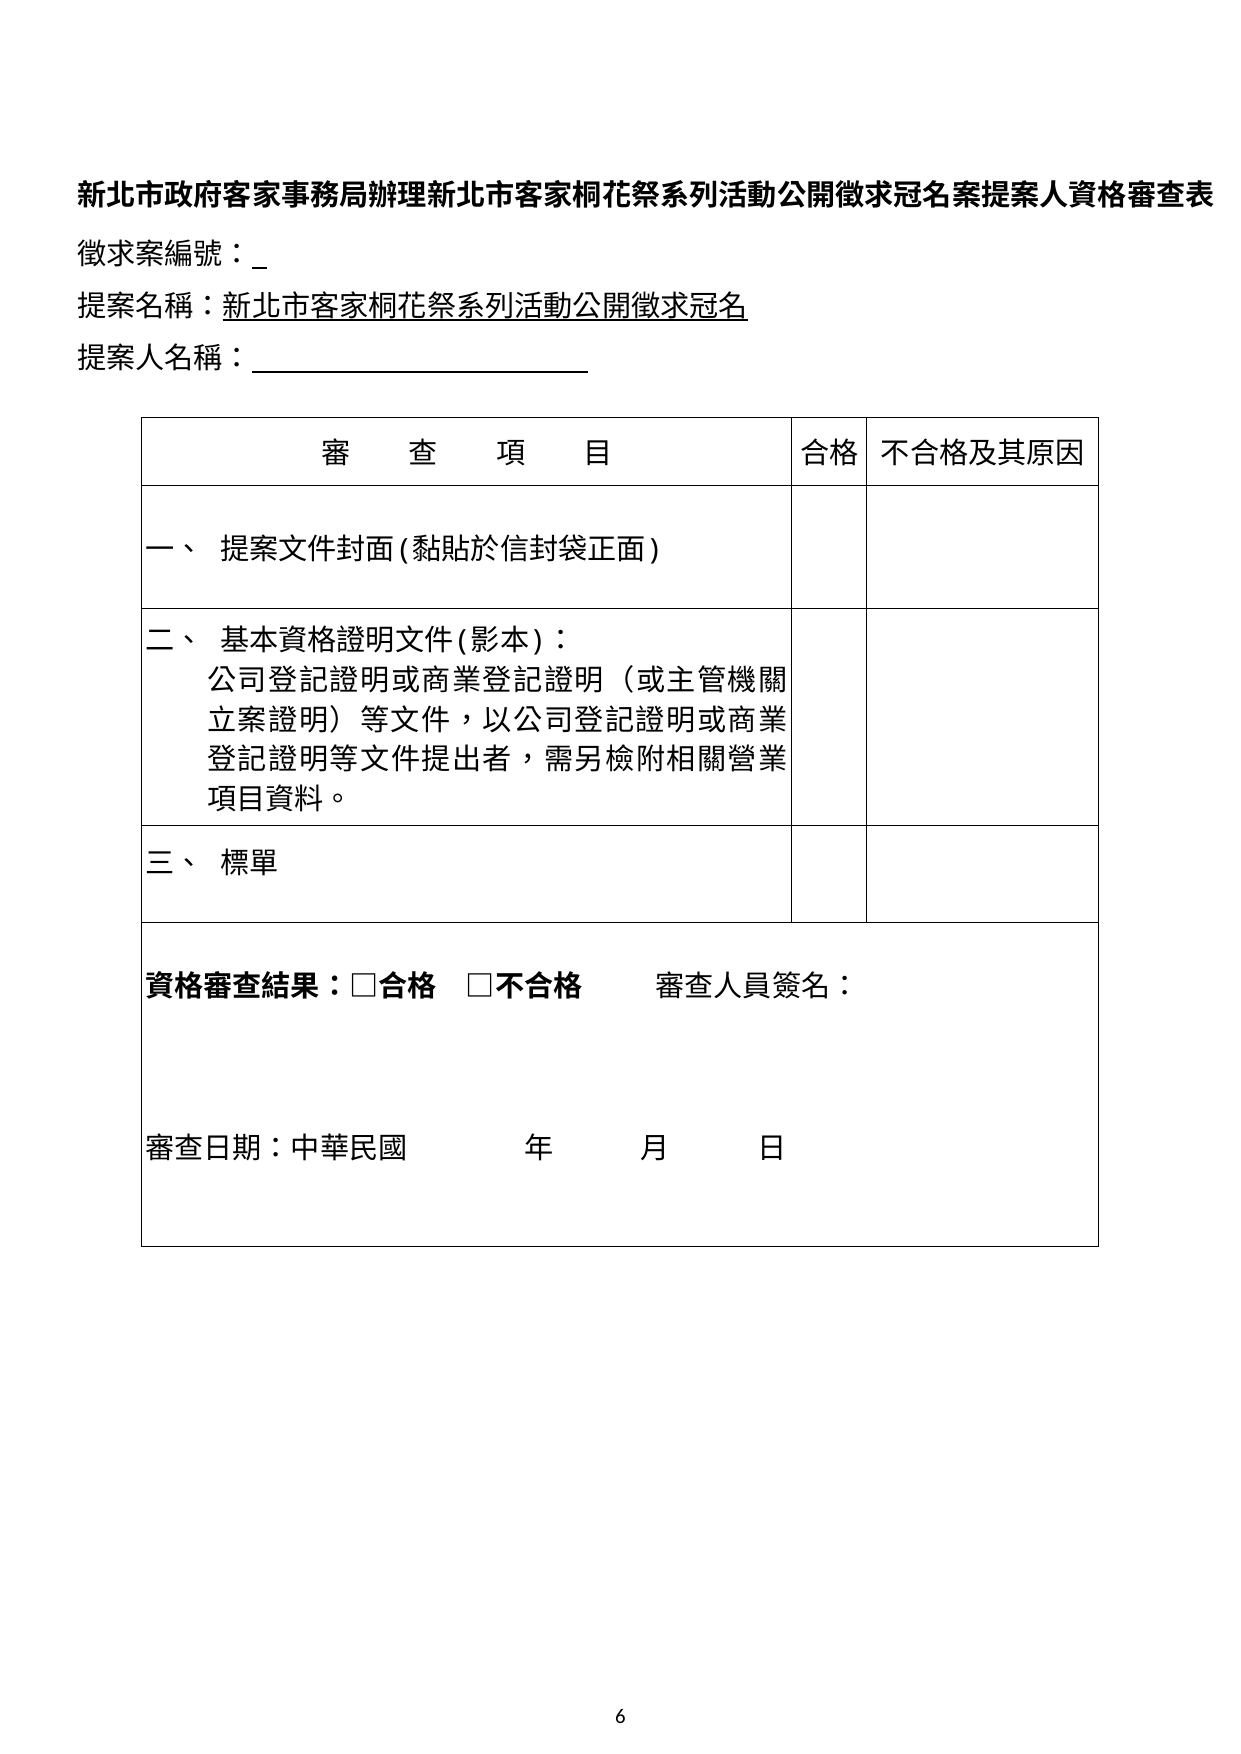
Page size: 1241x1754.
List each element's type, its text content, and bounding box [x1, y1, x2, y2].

table_cell [867, 826, 1098, 922]
table_header 合格 [792, 418, 866, 485]
text 徵求案編號： [77, 221, 1163, 273]
text 新北市政府客家事務局辦理新北市客家桐花祭系列活動公開徵求冠名案提案人資格審查表 [77, 172, 1226, 214]
table_cell [792, 609, 866, 824]
table_cell [792, 826, 866, 922]
table_cell [792, 486, 866, 608]
table_cell 基本資格證明文件(影本)： 公司登記證明或商業登記證明（或主管機關立案證明）等文件，以公司登記證明或商業登記證明等文件提出者，需另檢附相關營業項目資料。 [142, 609, 791, 824]
table_cell [867, 609, 1098, 824]
table_cell 提案文件封面(黏貼於信封袋正面) [142, 486, 791, 608]
table_cell 標單 [142, 826, 791, 922]
table_cell 資格審查結果：□合格 □不合格 審查人員簽名： 審查日期：中華民國 年 月 日 [142, 923, 1098, 1246]
text 提案名稱：新北市客家桐花祭系列活動公開徵求冠名 [77, 273, 1163, 325]
text 提案人名稱： [77, 325, 1163, 377]
table_header 審 查 項 目 [142, 418, 791, 485]
table_cell [867, 486, 1098, 608]
table_header 不合格及其原因 [867, 418, 1098, 485]
